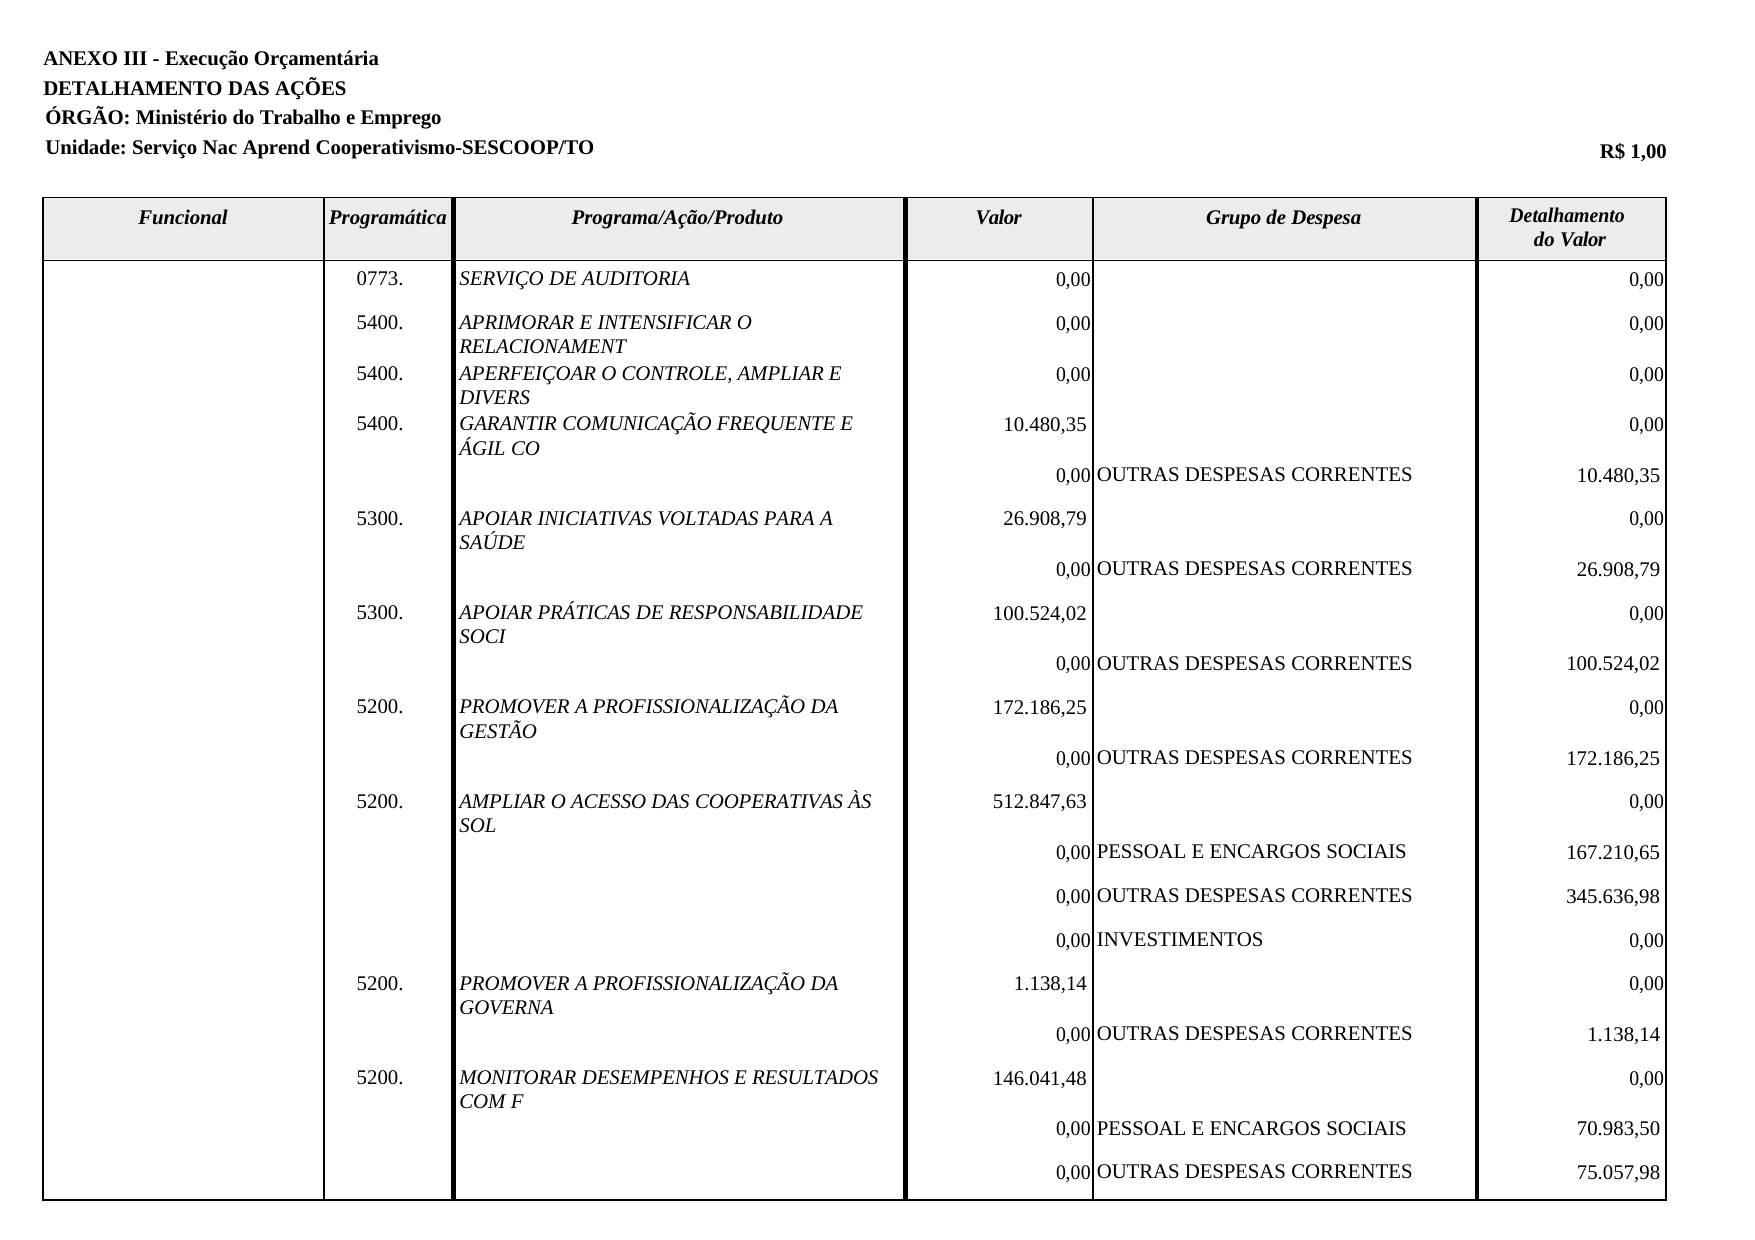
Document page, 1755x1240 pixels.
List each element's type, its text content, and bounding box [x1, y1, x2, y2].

table_cell 0773. [325, 261, 451, 299]
table_cell [1479, 995, 1665, 1019]
table_cell [1479, 530, 1665, 554]
table_header Valor [908, 198, 1092, 259]
table_cell PROMOVER A PROFISSIONALIZAÇÃO DA [456, 960, 903, 994]
table_cell 0,00 [908, 1114, 1092, 1148]
table_cell PESSOAL E ENCARGOS SOCIAIS [1094, 838, 1475, 872]
table_cell 70.983,50 [1479, 1114, 1665, 1148]
table_cell 5400. [325, 300, 451, 334]
table_cell SOL [456, 813, 903, 837]
table_cell 0,00 [908, 300, 1092, 334]
table_cell 5400. [325, 409, 451, 435]
table_cell [325, 624, 451, 649]
table_cell GESTÃO [456, 718, 903, 743]
table_cell [325, 995, 451, 1019]
table_cell [1094, 530, 1475, 554]
table_cell [1094, 813, 1475, 837]
table_cell DIVERS [456, 385, 903, 409]
table_cell 5300. [325, 589, 451, 624]
table_cell [325, 916, 451, 960]
table_cell 0,00 [1479, 300, 1665, 334]
table_cell [1094, 1089, 1475, 1114]
table_cell 26.908,79 [1479, 554, 1665, 589]
table_cell 0,00 [1479, 409, 1665, 435]
table_cell 0,00 [1479, 960, 1665, 994]
table_cell [1094, 778, 1475, 813]
table_cell INVESTIMENTOS [1094, 916, 1475, 960]
table_cell AMPLIAR O ACESSO DAS COOPERATIVAS ÀS [456, 778, 903, 813]
table_cell SERVIÇO DE AUDITORIA [456, 261, 903, 299]
table_cell 172.186,25 [1479, 743, 1665, 778]
table_cell 10.480,35 [908, 409, 1092, 435]
table_cell [1479, 624, 1665, 649]
table_cell RELACIONAMENT [456, 334, 903, 359]
table_cell [1479, 718, 1665, 743]
table_cell [325, 838, 451, 872]
table_cell 0,00 [1479, 684, 1665, 718]
table_cell 0,00 [1479, 589, 1665, 624]
table_cell [325, 460, 451, 495]
table_cell [1094, 718, 1475, 743]
table_cell 0,00 [1479, 359, 1665, 384]
table_cell 0,00 [908, 460, 1092, 495]
table_cell [456, 554, 903, 589]
table_cell [325, 530, 451, 554]
table_cell [325, 743, 451, 778]
table_cell 0,00 [908, 743, 1092, 778]
table_cell [1094, 589, 1475, 624]
table_cell [456, 838, 903, 872]
table_cell [908, 435, 1092, 460]
table_cell 100.524,02 [908, 589, 1092, 624]
table_cell 10.480,35 [1479, 460, 1665, 495]
table_cell [325, 385, 451, 409]
table_cell 172.186,25 [908, 684, 1092, 718]
table_cell 5400. [325, 359, 451, 384]
table_cell 0,00 [1479, 916, 1665, 960]
table_cell OUTRAS DESPESAS CORRENTES [1094, 554, 1475, 589]
table_cell 5200. [325, 684, 451, 718]
table_cell GARANTIR COMUNICAÇÃO FREQUENTE E [456, 409, 903, 435]
table_cell [456, 872, 903, 916]
table_cell [1479, 385, 1665, 409]
table_cell 0,00 [1479, 1054, 1665, 1089]
table_cell 100.524,02 [1479, 649, 1665, 683]
table_header Programa/Ação/Produto [456, 198, 903, 259]
table_cell PROMOVER A PROFISSIONALIZAÇÃO DA [456, 684, 903, 718]
table_cell 0,00 [908, 872, 1092, 916]
table_cell [908, 385, 1092, 409]
table_cell [44, 261, 323, 1199]
table_cell [908, 334, 1092, 359]
table_cell 146.041,48 [908, 1054, 1092, 1089]
table_cell [325, 334, 451, 359]
table_cell OUTRAS DESPESAS CORRENTES [1094, 261, 1475, 495]
table_cell 26.908,79 [908, 495, 1092, 529]
table_cell [325, 813, 451, 837]
table_cell 75.057,98 [1479, 1149, 1665, 1199]
table_cell 167.210,65 [1479, 838, 1665, 872]
table_cell 0,00 [908, 359, 1092, 384]
table_cell 0,00 [908, 554, 1092, 589]
table_cell ÁGIL CO [456, 435, 903, 460]
table_cell OUTRAS DESPESAS CORRENTES [1094, 743, 1475, 778]
table_cell 0,00 [908, 1149, 1092, 1199]
table_cell [325, 554, 451, 589]
table_cell [908, 1089, 1092, 1114]
table_cell APERFEIÇOAR O CONTROLE, AMPLIAR E [456, 359, 903, 384]
table_cell [1094, 495, 1475, 529]
table_cell 345.636,98 [1479, 872, 1665, 916]
table_header Grupo de Despesa [1094, 198, 1475, 259]
table_cell [456, 1019, 903, 1054]
table_cell 1.138,14 [1479, 1019, 1665, 1054]
table_cell APOIAR PRÁTICAS DE RESPONSABILIDADE [456, 589, 903, 624]
table_cell [1094, 1054, 1475, 1089]
table_cell 0,00 [908, 649, 1092, 683]
table_cell MONITORAR DESEMPENHOS E RESULTADOS [456, 1054, 903, 1089]
table_cell 0,00 [908, 261, 1092, 299]
table_cell 0,00 [908, 838, 1092, 872]
table_cell [456, 916, 903, 960]
table_cell [1479, 813, 1665, 837]
table_header Detalhamento do Valor [1479, 198, 1665, 259]
table_cell PESSOAL E ENCARGOS SOCIAIS [1094, 1114, 1475, 1148]
table_cell 5200. [325, 1054, 451, 1199]
table_cell [908, 995, 1092, 1019]
table_cell [325, 1019, 451, 1054]
table_header Funcional [44, 198, 323, 259]
table_cell [908, 530, 1092, 554]
table_cell GOVERNA [456, 995, 903, 1019]
table_cell [1094, 960, 1475, 994]
table_cell OUTRAS DESPESAS CORRENTES [1094, 649, 1475, 683]
table_cell OUTRAS DESPESAS CORRENTES [1094, 1019, 1475, 1054]
table_cell APOIAR INICIATIVAS VOLTADAS PARA A [456, 495, 903, 529]
table_cell 0,00 [908, 1019, 1092, 1054]
table_cell 5200. [325, 960, 451, 994]
table_cell OUTRAS DESPESAS CORRENTES [1094, 1149, 1475, 1199]
table_cell [1479, 435, 1665, 460]
table_cell [1479, 334, 1665, 359]
table_cell 0,00 [908, 916, 1092, 960]
table_cell [1094, 995, 1475, 1019]
table_cell SAÚDE [456, 530, 903, 554]
table_cell [1094, 624, 1475, 649]
table_cell 0,00 [1479, 261, 1665, 299]
table_cell [325, 435, 451, 460]
table_cell 5200. [325, 778, 451, 813]
table_cell 512.847,63 [908, 778, 1092, 813]
table_cell [456, 649, 903, 683]
table_cell 0,00 [1479, 778, 1665, 813]
table_header Programática [325, 198, 451, 259]
table_cell [325, 872, 451, 916]
table_cell COM F [456, 1089, 903, 1199]
table_cell 1.138,14 [908, 960, 1092, 994]
table_cell [1479, 1089, 1665, 1114]
table_cell [908, 813, 1092, 837]
table_cell [325, 718, 451, 743]
table_cell APRIMORAR E INTENSIFICAR O [456, 300, 903, 334]
table_cell [908, 718, 1092, 743]
table_cell [325, 649, 451, 683]
table_cell SOCI [456, 624, 903, 649]
table_cell [908, 624, 1092, 649]
table_cell OUTRAS DESPESAS CORRENTES [1094, 872, 1475, 916]
table_cell 5300. [325, 495, 451, 529]
table_cell [456, 460, 903, 495]
table_cell 0,00 [1479, 495, 1665, 529]
table_cell [456, 743, 903, 778]
table_cell [1094, 684, 1475, 718]
